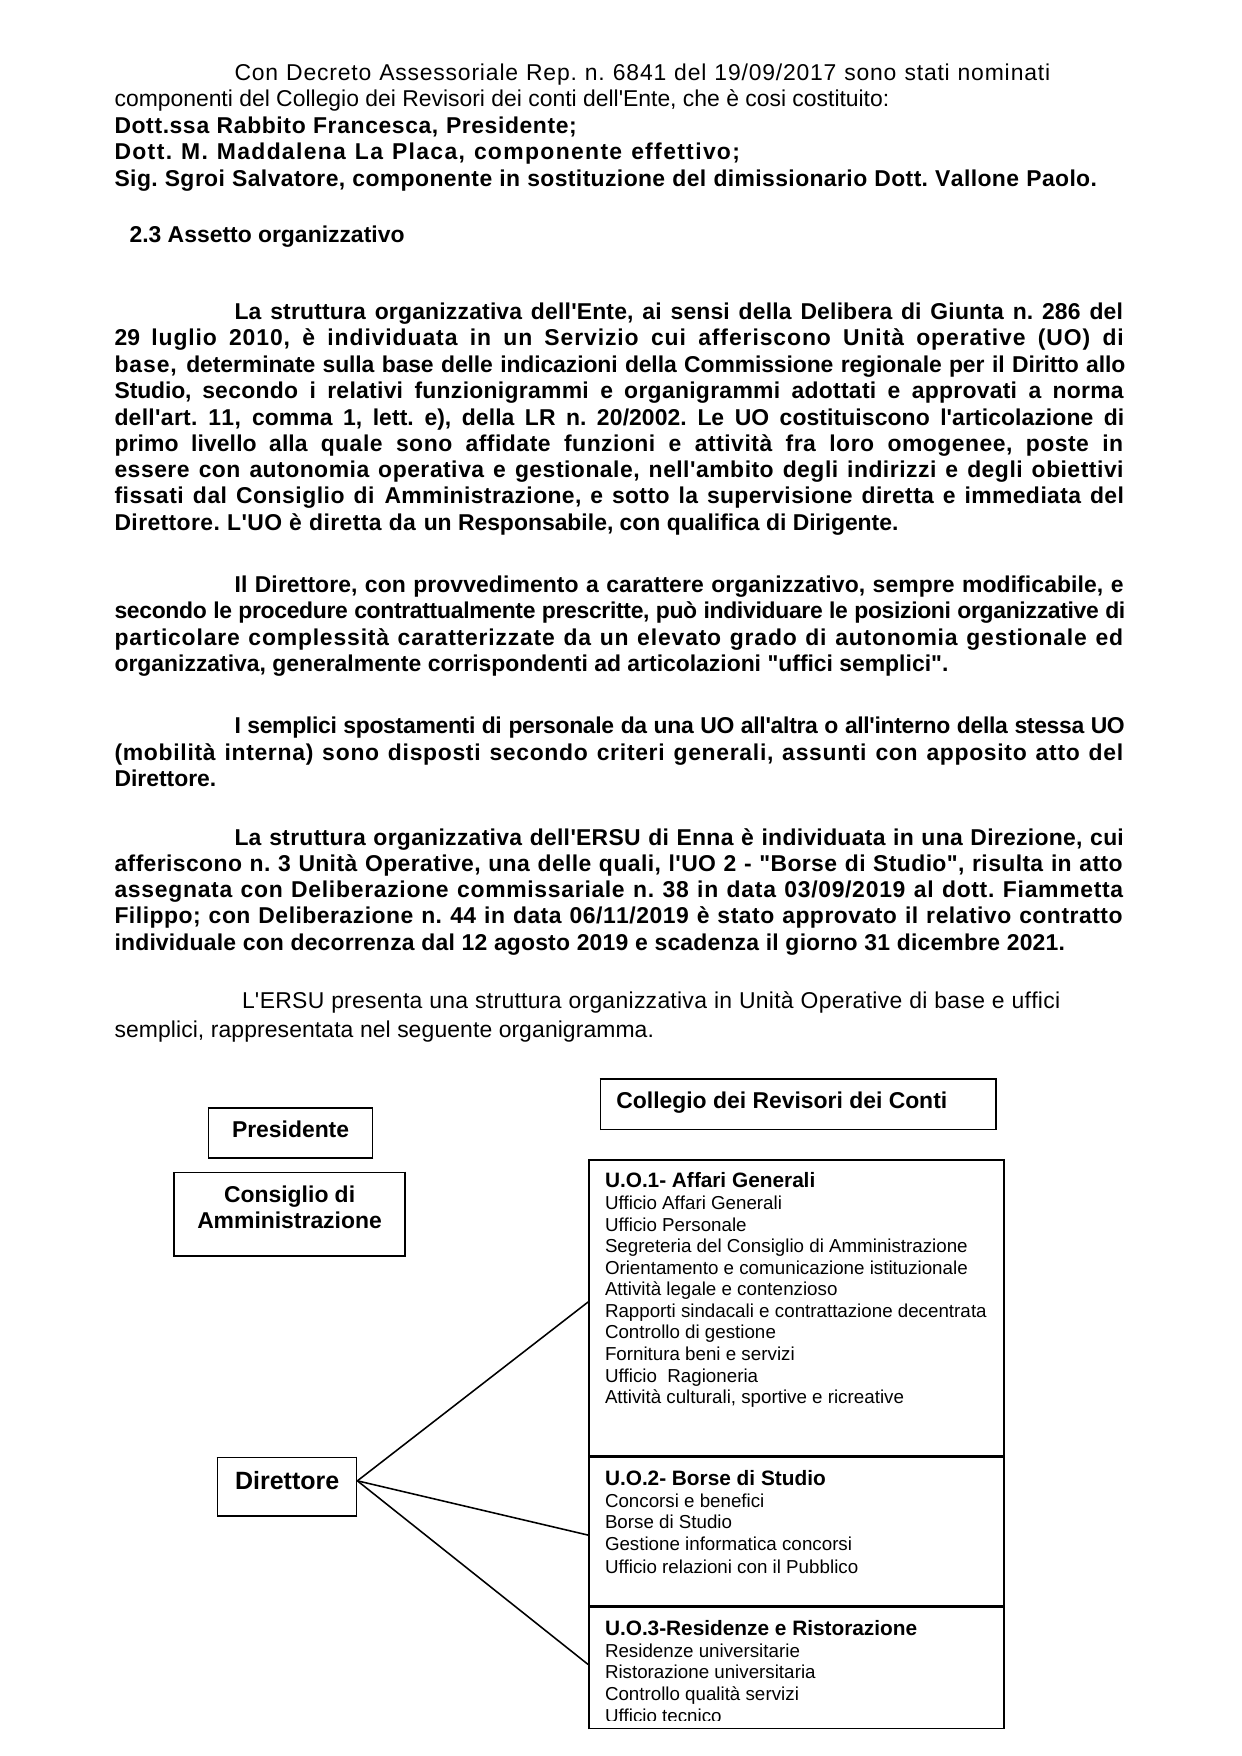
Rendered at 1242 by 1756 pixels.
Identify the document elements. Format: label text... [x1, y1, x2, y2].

text Il Direttore, con provvedimento a carattere organizzativo, sempre modificabile, e secondo le procedure contrattualmente prescritte, può individuare le posizioni organizzative di particolare complessità caratterizzate da un elevato grado di autonomia gestionale ed organizzativa, generalmente corrispondenti ad articolazioni "uffici semplici". [114, 571, 1126, 676]
list Dott. M. Maddalena La Placa, componente effettivo; [114, 138, 1133, 164]
text La struttura organizzativa dell'Ente, ai sensi della Delibera di Giunta n. 286 del 29 luglio 2010, è individuata in un Servizio cui afferiscono Unità operative (UO) di base, determinate sulla base delle indicazioni della Commissione regionale per il Diritto allo Studio, secondo i relativi funzionigrammi e organigrammi adottati e approvati a norma dell'art. 11, comma 1, lett. e), della LR n. 20/2002. Le UO costituiscono l'articolazione di primo livello alla quale sono affidate funzioni e attività fra loro omogenee, poste in essere con autonomia operativa e gestionale, nell'ambito degli indirizzi e degli obiettivi fissati dal Consiglio di Amministrazione, e sotto la supervisione diretta e immediata del Direttore. L'UO è diretta da un Responsabile, con qualifica di Dirigente. [114, 298, 1126, 535]
text L'ERSU presenta una struttura organizzativa in Unità Operative di base e uffici semplici, rappresentata nel seguente organigramma. [114, 987, 1126, 1043]
text U.O.3-Residenze e Ristorazione Residenze universitarie Ristorazione universitaria Controllo qualità servizi Ufficio tecnico [605, 1616, 988, 1720]
text Consiglio di Amministrazione [189, 1181, 389, 1233]
text U.O.1- Affari Generali Ufficio Affari Generali Ufficio Personale Segreteria del Consiglio di Amministrazione Orientamento e comunicazione istituzionale Attività legale e contenzioso Rapporti sindacali e contrattazione decentrata Controllo di gestione Fornitura beni e servizi Ufficio Ragioneria Attività culturali, sportive e ricreative [605, 1168, 988, 1408]
list Dott.ssa Rabbito Francesca, Presidente; [114, 112, 1133, 138]
text Presidente [224, 1116, 357, 1142]
text Collegio dei Revisori dei Conti [616, 1087, 980, 1113]
text Direttore [233, 1466, 341, 1494]
text U.O.2- Borse di Studio Concorsi e benefici Borse di Studio Gestione informatica concorsi Ufficio relazioni con il Pubblico [605, 1466, 988, 1578]
text La struttura organizzativa dell'ERSU di Enna è individuata in una Direzione, cui afferiscono n. 3 Unità Operative, una delle quali, l'UO 2 - "Borse di Studio", risulta in atto assegnata con Deliberazione commissariale n. 38 in data 03/09/2019 al dott. Fiammetta Filippo; con Deliberazione n. 44 in data 06/11/2019 è stato approvato il relativo contratto individuale con decorrenza dal 12 agosto 2019 e scadenza il giorno 31 dicembre 2021. [114, 823, 1126, 955]
text Con Decreto Assessoriale Rep. n. 6841 del 19/09/2017 sono stati nominati componenti del Collegio dei Revisori dei conti dell'Ente, che è cosi costituito: [114, 59, 1103, 112]
text I semplici spostamenti di personale da una UO all'altra o all'interno della stessa UO (mobilità interna) sono disposti secondo criteri generali, assunti con apposito atto del Direttore. [114, 712, 1126, 791]
list Sig. Sgroi Salvatore, componente in sostituzione del dimissionario Dott. Vallone Paolo. [114, 164, 1133, 191]
text 2.3 Assetto organizzativo [129, 221, 1133, 247]
